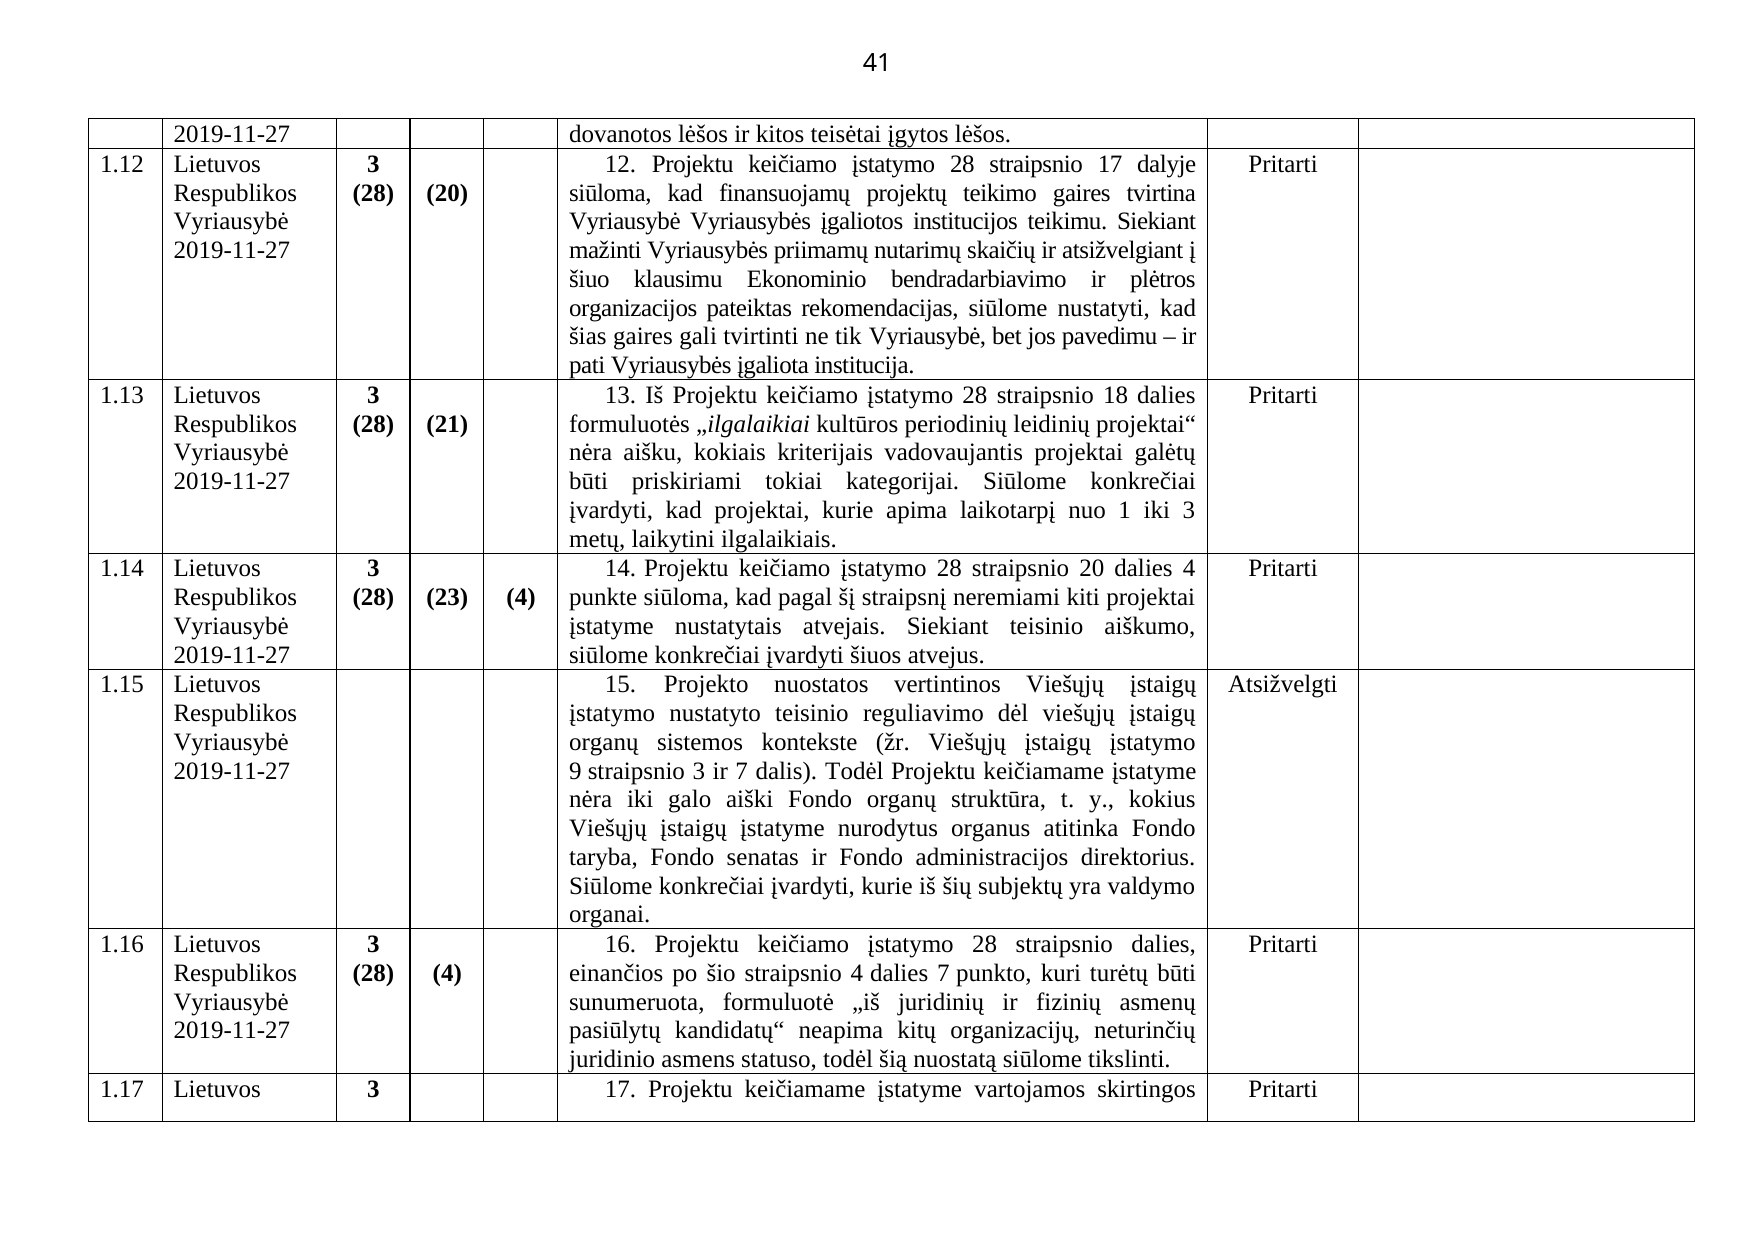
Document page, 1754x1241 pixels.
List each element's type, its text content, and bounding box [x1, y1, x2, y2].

table_cell dovanotos lėšos ir kitos teisėtai įgytos lėšos. [558, 119, 1207, 148]
table_cell [484, 670, 557, 928]
table_cell Pritarti [1208, 1074, 1358, 1121]
table_cell [1359, 929, 1694, 1073]
table_cell [484, 929, 557, 1073]
table_cell [411, 119, 483, 148]
table_cell 1.15 [89, 670, 162, 928]
table_cell 12. Projektu keičiamo įstatymo 28 straipsnio 17 dalyje siūloma, kad finansuojamų projektų teikimo gaires tvirtina Vyriausybė Vyriausybės įgaliotos institucijos teikimu. Siekiant mažinti Vyriausybės priimamų nutarimų skaičių ir atsižvelgiant į šiuo klausimu Ekonominio bendradarbiavimo ir plėtros organizacijos pateiktas rekomendacijas, siūlome nustatyti, kad šias gaires gali tvirtinti ne tik Vyriausybė, bet jos pavedimu – ir pati Vyriausybės įgaliota institucija. [558, 149, 1207, 379]
table_cell Pritarti [1208, 929, 1358, 1073]
table_cell [1359, 670, 1694, 928]
table_cell [1359, 149, 1694, 379]
table_cell [484, 119, 557, 148]
table_cell Atsižvelgti [1208, 670, 1358, 928]
table_cell 1.16 [89, 929, 162, 1073]
table_cell 13. Iš Projektu keičiamo įstatymo 28 straipsnio 18 dalies formuluotės „ilgalaikiai kultūros periodinių leidinių projektai“ nėra aišku, kokiais kriterijais vadovaujantis projektai galėtų būti priskiriami tokiai kategorijai. Siūlome konkrečiai įvardyti, kad projektai, kurie apima laikotarpį nuo 1 iki 3 metų, laikytini ilgalaikiais. [558, 380, 1207, 552]
table_cell [484, 380, 557, 552]
table_cell [337, 119, 409, 148]
table_cell (20) [411, 149, 483, 379]
table_cell 1.13 [89, 380, 162, 552]
table_cell (4) [411, 929, 483, 1073]
table_cell [1359, 119, 1694, 148]
table_cell Lietuvos Respublikos Vyriausybė 2019-11-27 [163, 149, 336, 379]
table_cell Lietuvos [163, 1074, 336, 1121]
table_cell Pritarti [1208, 149, 1358, 379]
table_cell Pritarti [1208, 380, 1358, 552]
table_cell [484, 149, 557, 379]
table_cell [484, 1074, 557, 1121]
table_cell Pritarti [1208, 554, 1358, 668]
table_cell [411, 670, 483, 928]
table_cell 3 (28) [337, 554, 409, 668]
table_cell [89, 119, 162, 148]
table_cell Lietuvos Respublikos Vyriausybė 2019-11-27 [163, 380, 336, 552]
table_cell [337, 670, 409, 928]
table_cell 3 (28) [337, 149, 409, 379]
table_cell Lietuvos Respublikos Vyriausybė 2019-11-27 [163, 929, 336, 1073]
table_cell [1359, 554, 1694, 668]
table_cell 17. Projektu keičiamame įstatyme vartojamos skirtingos [558, 1074, 1207, 1121]
table_cell [1208, 119, 1358, 148]
table_cell [411, 1074, 483, 1121]
table_cell 1.12 [89, 149, 162, 379]
table_cell Lietuvos Respublikos Vyriausybė 2019-11-27 [163, 554, 336, 668]
table_cell [1359, 380, 1694, 552]
table_cell 1.14 [89, 554, 162, 668]
table_cell 15. Projekto nuostatos vertintinos Viešųjų įstaigų įstatymo nustatyto teisinio reguliavimo dėl viešųjų įstaigų organų sistemos kontekste (žr. Viešųjų įstaigų įstatymo 9 straipsnio 3 ir 7 dalis). Todėl Projektu keičiamame įstatyme nėra iki galo aiški Fondo organų struktūra, t. y., kokius Viešųjų įstaigų įstatyme nurodytus organus atitinka Fondo taryba, Fondo senatas ir Fondo administracijos direktorius. Siūlome konkrečiai įvardyti, kurie iš šių subjektų yra valdymo organai. [558, 670, 1207, 928]
table_cell (4) [484, 554, 557, 668]
table_cell Lietuvos Respublikos Vyriausybė 2019-11-27 [163, 670, 336, 928]
table_cell (21) [411, 380, 483, 552]
table_cell 14. Projektu keičiamo įstatymo 28 straipsnio 20 dalies 4 punkte siūloma, kad pagal šį straipsnį neremiami kiti projektai įstatyme nustatytais atvejais. Siekiant teisinio aiškumo, siūlome konkrečiai įvardyti šiuos atvejus. [558, 554, 1207, 668]
table_cell [1359, 1074, 1694, 1121]
table_cell 16. Projektu keičiamo įstatymo 28 straipsnio dalies, einančios po šio straipsnio 4 dalies 7 punkto, kuri turėtų būti sunumeruota, formuluotė „iš juridinių ir fizinių asmenų pasiūlytų kandidatų“ neapima kitų organizacijų, neturinčių juridinio asmens statuso, todėl šią nuostatą siūlome tikslinti. [558, 929, 1207, 1073]
table_cell 3 (28) [337, 929, 409, 1073]
table_cell 3 (28) [337, 380, 409, 552]
table_cell 3 [337, 1074, 409, 1121]
table_cell 1.17 [89, 1074, 162, 1121]
table_cell (23) [411, 554, 483, 668]
table_cell 2019-11-27 [163, 119, 336, 148]
